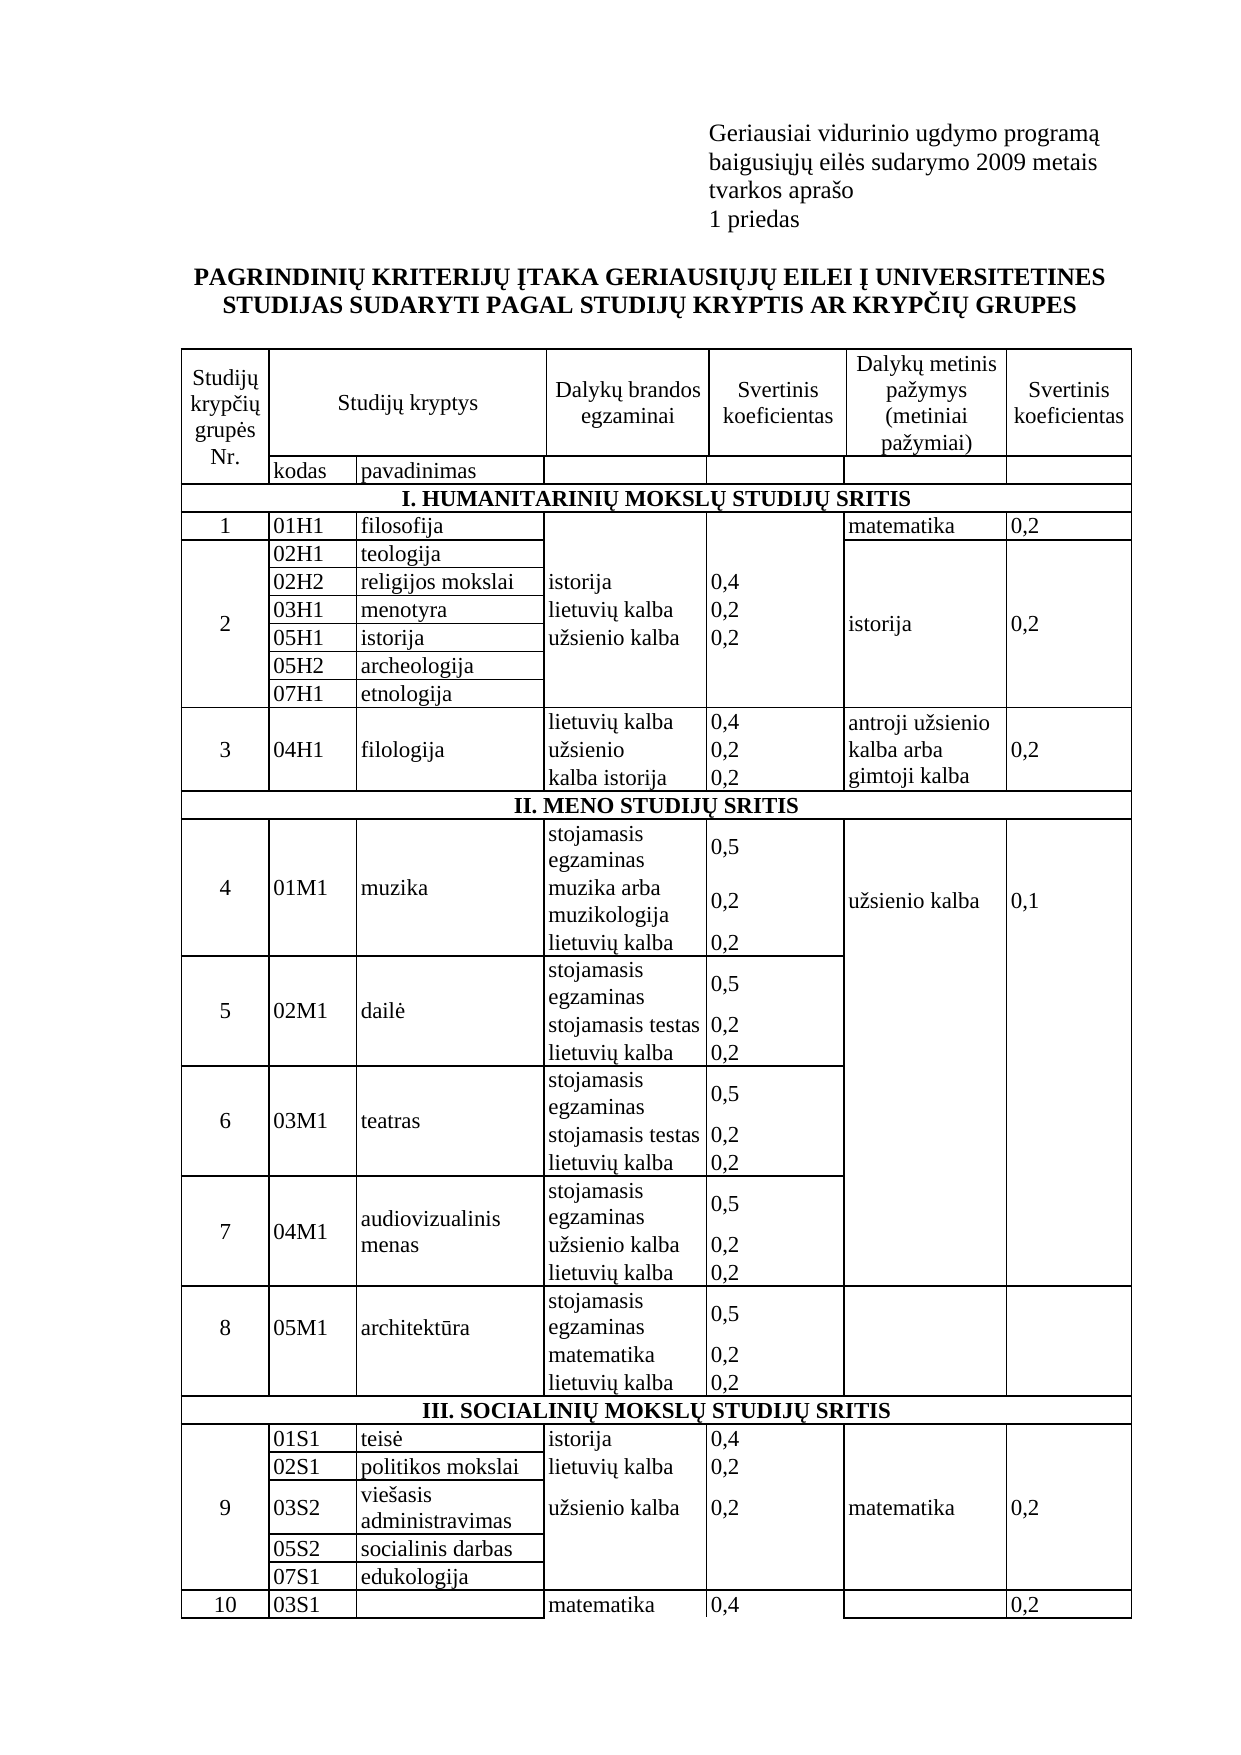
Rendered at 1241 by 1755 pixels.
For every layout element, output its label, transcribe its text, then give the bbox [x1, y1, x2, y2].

table_cell 04M1 [270, 1177, 356, 1285]
table_cell [182, 1368, 268, 1395]
table_cell [545, 513, 706, 567]
table_cell [1007, 1340, 1131, 1395]
table_cell 0,2 [707, 1009, 843, 1037]
table_cell teologija [357, 541, 543, 567]
table_cell [845, 457, 1006, 483]
table_cell užsienio kalba [545, 1229, 706, 1257]
table_cell stojamasis egzaminas [545, 957, 706, 1009]
table_cell [545, 1533, 706, 1561]
text 1 priedas [177, 204, 1122, 233]
table_cell [845, 820, 1006, 873]
table_cell 0,2 [1007, 541, 1131, 706]
table_cell 0,1 [1007, 873, 1131, 927]
table_cell [1007, 1287, 1131, 1339]
table_cell filologija [357, 708, 543, 790]
table_cell [357, 1368, 543, 1395]
table_cell 07H1 [270, 680, 356, 706]
table_cell [1007, 927, 1131, 1285]
table_cell lietuvių kalba [545, 595, 706, 623]
table_cell 0,5 [707, 820, 843, 873]
table_cell užsienio [545, 734, 706, 762]
table_cell 04H1 [270, 708, 356, 790]
table_cell 6 [182, 1067, 268, 1175]
table_cell [845, 1591, 1006, 1617]
table_cell pavadinimas [357, 457, 543, 483]
table_cell 0,2 [707, 1340, 843, 1367]
table_cell [357, 1591, 543, 1617]
table_cell 05S2 [270, 1535, 356, 1561]
table_cell edukologija [357, 1563, 543, 1589]
table_cell [545, 651, 706, 706]
table_cell [545, 457, 706, 483]
table_cell 1 [182, 513, 268, 539]
table_cell 0,2 [707, 1257, 843, 1285]
table_cell [707, 457, 843, 483]
table_cell 0,4 [707, 1591, 843, 1617]
table_cell etnologija [357, 680, 543, 706]
table_cell 2 [182, 541, 268, 706]
table_cell 0,2 [707, 927, 843, 955]
table_cell muzika [357, 820, 543, 955]
table_cell 0,2 [707, 734, 843, 762]
text Geriausiai vidurinio ugdymo programą [177, 118, 1122, 147]
table_cell 03M1 [270, 1067, 356, 1175]
table_cell 4 [182, 820, 268, 955]
table_header Svertinis koeficientas [1007, 350, 1131, 455]
text baigusiųjų eilės sudarymo 2009 metais [177, 147, 1122, 176]
table_cell 0,2 [1007, 513, 1131, 539]
table_cell teatras [357, 1067, 543, 1175]
table_cell II. MENO STUDIJŲ SRITIS [182, 792, 1131, 818]
table_cell 03H1 [270, 596, 356, 623]
table_cell 02H2 [270, 568, 356, 595]
table_cell 0,4 [707, 1425, 843, 1451]
table_cell 07S1 [270, 1563, 356, 1589]
table_cell matematika [845, 513, 1006, 539]
table_cell lietuvių kalba [545, 927, 706, 955]
table_cell lietuvių kalba [545, 1451, 706, 1479]
table_cell istorija [545, 1425, 706, 1451]
table_cell [845, 1340, 1006, 1395]
table_cell 0,2 [707, 1229, 843, 1257]
table_cell stojamasis egzaminas [545, 820, 706, 873]
table_cell [845, 1287, 1006, 1339]
table_cell politikos mokslai [357, 1453, 543, 1479]
table_cell 0,2 [707, 762, 843, 790]
table_cell teisė [357, 1425, 543, 1451]
table_cell 5 [182, 957, 268, 1065]
table_cell užsienio kalba [545, 623, 706, 651]
table_cell stojamasis egzaminas [545, 1177, 706, 1229]
table_cell matematika [545, 1591, 706, 1617]
table_cell 0,2 [707, 595, 843, 623]
table_cell 0,5 [707, 1177, 843, 1229]
table_cell 9 [182, 1425, 268, 1589]
table_cell lietuvių kalba [545, 1037, 706, 1065]
table_cell [707, 1561, 843, 1589]
table_cell dailė [357, 957, 543, 1065]
table_cell 0,5 [707, 957, 843, 1009]
table_cell 0,2 [1007, 708, 1131, 790]
table_header Dalykų metinis pažymys (metiniai pažymiai) [847, 350, 1006, 455]
table_cell 0,2 [707, 1451, 843, 1479]
table_cell 0,2 [707, 623, 843, 651]
table_cell archeologija [357, 652, 543, 678]
table_header Dalykų brandos egzaminai [547, 350, 708, 455]
table_cell 0,2 [707, 1119, 843, 1147]
table_cell 02S1 [270, 1453, 356, 1479]
table_cell 05H1 [270, 624, 356, 651]
table_cell kalba istorija [545, 762, 706, 790]
table_cell viešasis administravimas [357, 1481, 543, 1533]
table_cell 03S2 [270, 1481, 356, 1533]
table_cell istorija [845, 541, 1006, 706]
table_cell stojamasis egzaminas [545, 1067, 706, 1119]
table_cell užsienio kalba [845, 873, 1006, 927]
table_cell religijos mokslai [357, 568, 543, 595]
table_cell 0,2 [707, 1368, 843, 1395]
table_cell 05H2 [270, 652, 356, 678]
table_cell 05M1 [270, 1287, 356, 1367]
table_cell 0,2 [707, 1147, 843, 1175]
table_cell [270, 1368, 356, 1395]
table_cell 0,2 [707, 873, 843, 927]
table_cell 0,2 [1007, 1425, 1131, 1589]
table_cell 7 [182, 1177, 268, 1285]
table_cell socialinis darbas [357, 1535, 543, 1561]
table_cell kodas [270, 457, 356, 483]
table_cell 01S1 [270, 1425, 356, 1451]
table_cell stojamasis testas [545, 1119, 706, 1147]
table_cell 02M1 [270, 957, 356, 1065]
table_header Studijų kryptys [270, 350, 546, 455]
table_cell 0,5 [707, 1067, 843, 1119]
table_cell 0,2 [707, 1479, 843, 1533]
table_cell muzika arba muzikologija [545, 873, 706, 927]
table_cell 8 [182, 1287, 268, 1367]
table_cell matematika [545, 1340, 706, 1367]
table_cell istorija [545, 567, 706, 595]
table_cell 0,4 [707, 708, 843, 734]
table_cell 0,2 [707, 1037, 843, 1065]
table_cell 01H1 [270, 513, 356, 539]
table_cell 02H1 [270, 541, 356, 567]
table_cell 10 [182, 1591, 268, 1617]
table_cell I. HUMANITARINIŲ MOKSLŲ STUDIJŲ SRITIS [182, 485, 1131, 511]
table_cell stojamasis testas [545, 1009, 706, 1037]
table_cell matematika [845, 1425, 1006, 1589]
table_cell III. SOCIALINIŲ MOKSLŲ STUDIJŲ SRITIS [182, 1397, 1131, 1423]
table_cell 03S1 [270, 1591, 356, 1617]
table_cell lietuvių kalba [545, 1368, 706, 1395]
table_cell [707, 513, 843, 567]
table_cell 01M1 [270, 820, 356, 955]
table_cell 0,2 [1007, 1591, 1131, 1617]
table_cell 3 [182, 708, 268, 790]
table_cell stojamasis egzaminas [545, 1287, 706, 1339]
table_cell audiovizualinis menas [357, 1177, 543, 1285]
table_header Svertinis koeficientas [710, 350, 846, 455]
table_cell [707, 1533, 843, 1561]
table_cell [545, 1561, 706, 1589]
table_cell [707, 651, 843, 706]
text tvarkos aprašo [177, 176, 1122, 204]
table_cell [1007, 820, 1131, 873]
table_cell lietuvių kalba [545, 708, 706, 734]
table_cell filosofija [357, 513, 543, 539]
table_cell antroji užsienio kalba arba gimtoji kalba [845, 708, 1006, 790]
table_cell architektūra [357, 1287, 543, 1367]
table_header Studijų krypčių grupės Nr. [182, 350, 268, 483]
table_cell lietuvių kalba [545, 1147, 706, 1175]
table_cell istorija [357, 624, 543, 651]
text PAGRINDINIŲ KRITERIJŲ ĮTAKA GERIAUSIŲJŲ EILEI Į UNIVERSITETINES STUDIJAS SUDARYTI PAGAL STUDIJŲ KRYPTIS AR KRYPČIŲ GRUPES [177, 262, 1122, 319]
table_cell [845, 927, 1006, 1285]
table_cell 0,4 [707, 567, 843, 595]
table_cell menotyra [357, 596, 543, 623]
table_cell [1007, 457, 1131, 483]
table_cell užsienio kalba [545, 1479, 706, 1533]
table_cell 0,5 [707, 1287, 843, 1339]
table_cell lietuvių kalba [545, 1257, 706, 1285]
